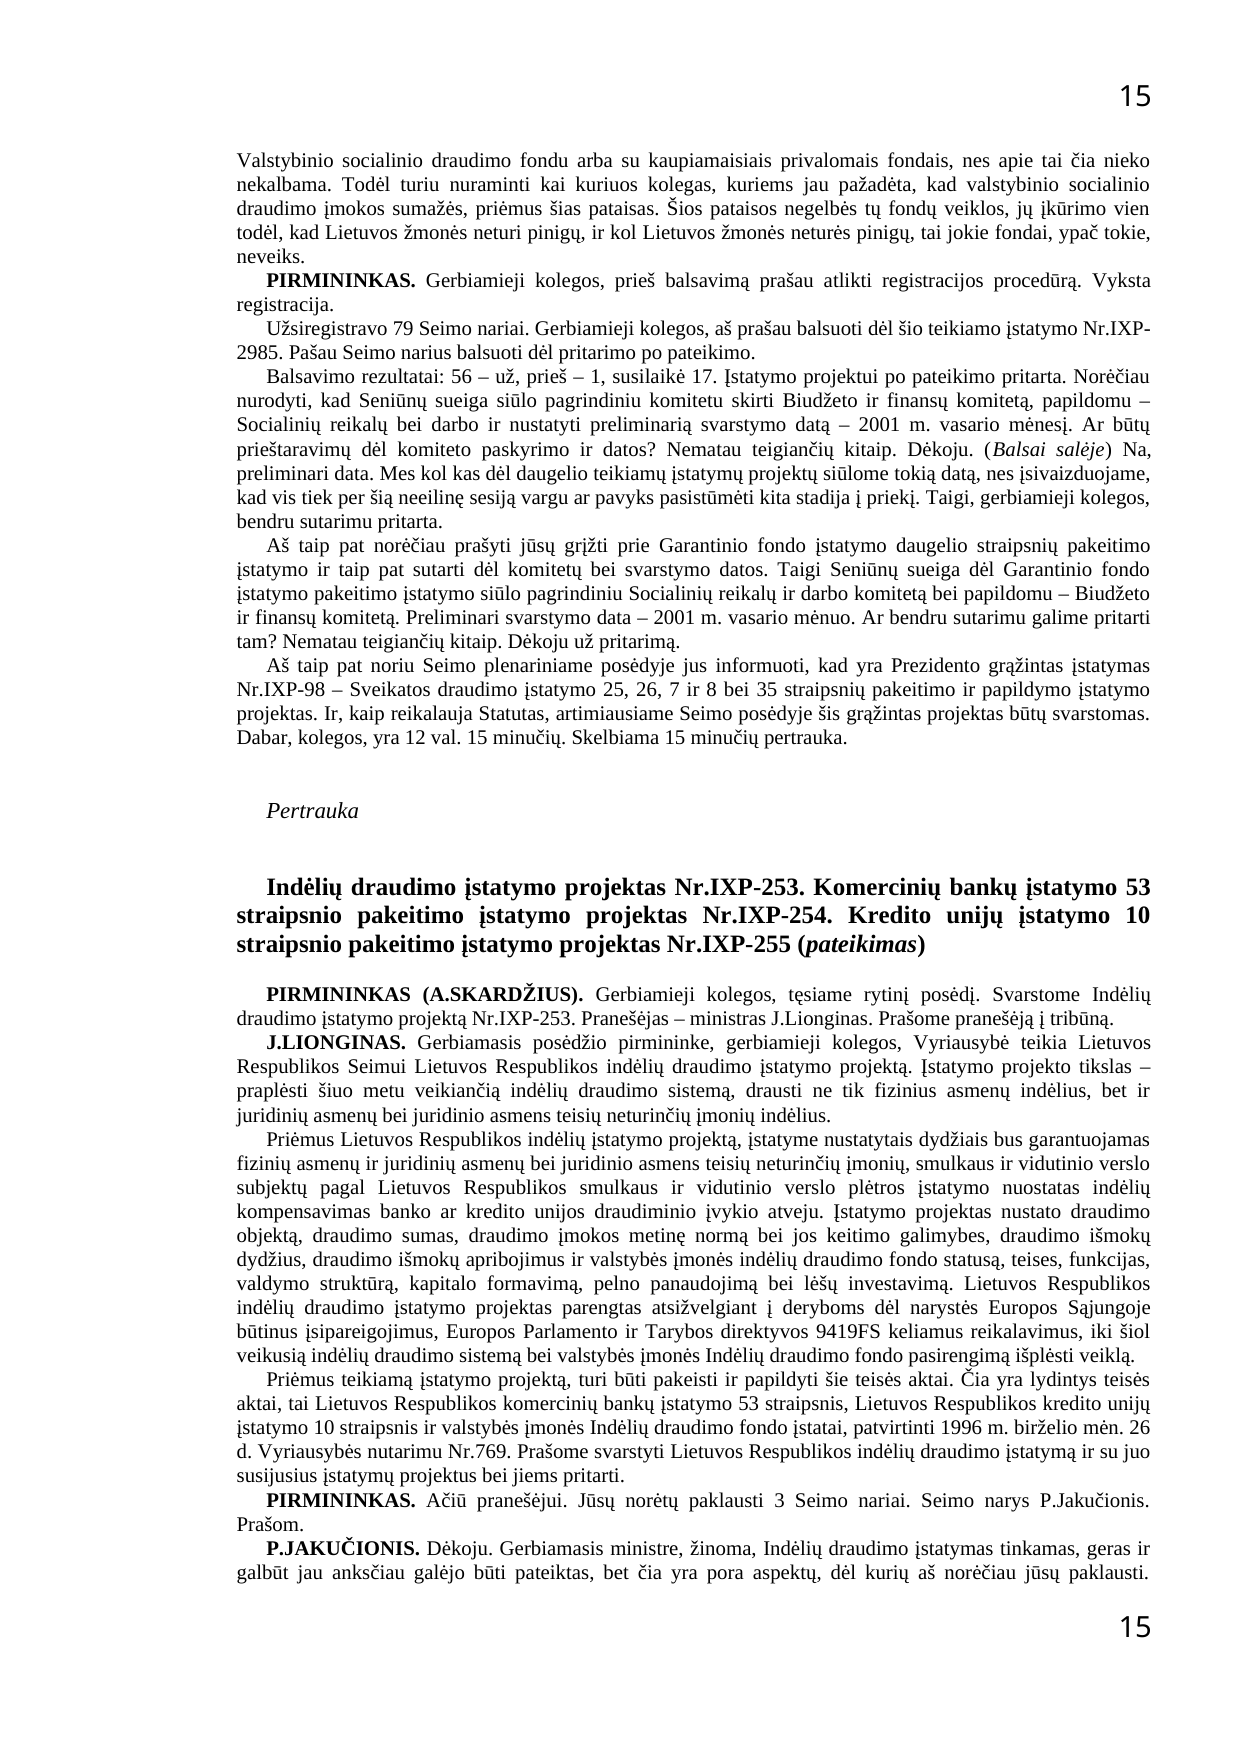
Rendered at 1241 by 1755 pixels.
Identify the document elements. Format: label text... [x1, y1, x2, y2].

text PIRMININKAS. Ačiū pranešėjui. Jūsų norėtų paklausti 3 Seimo nariai. Seimo narys P.Jakučionis. Prašom. [236, 1487, 1152, 1536]
text Pertrauka [236, 797, 1152, 824]
text Aš taip pat norėčiau prašyti jūsų grįžti prie Garantinio fondo įstatymo daugelio straipsnių pakeitimo įstatymo ir taip pat sutarti dėl komitetų bei svarstymo datos. Taigi Seniūnų sueiga dėl Garantinio fondo įstatymo pakeitimo įstatymo siūlo pagrindiniu Socialinių reikalų ir darbo komitetą bei papildomu – Biudžeto ir finansų komitetą. Preliminari svarstymo data – 2001 m. vasario mėnuo. Ar bendru sutarimu galime pritarti tam? Nematau teigiančių kitaip. Dėkoju už pritarimą. [236, 533, 1152, 653]
text Užsiregistravo 79 Seimo nariai. Gerbiamieji kolegos, aš prašau balsuoti dėl šio teikiamo įstatymo Nr.IXP-2985. Pašau Seimo narius balsuoti dėl pritarimo po pateikimo. [236, 316, 1152, 364]
text Aš taip pat noriu Seimo plenariniame posėdyje jus informuoti, kad yra Prezidento grąžintas įstatymas Nr.IXP-98 – Sveikatos draudimo įstatymo 25, 26, 7 ir 8 bei 35 straipsnių pakeitimo ir papildymo įstatymo projektas. Ir, kaip reikalauja Statutas, artimiausiame Seimo posėdyje šis grąžintas projektas būtų svarstomas. Dabar, kolegos, yra 12 val. 15 minučių. Skelbiama 15 minučių pertrauka. [236, 653, 1152, 749]
text PIRMININKAS. Gerbiamieji kolegos, prieš balsavimą prašau atlikti registracijos procedūrą. Vyksta registracija. [236, 268, 1152, 316]
text P.JAKUČIONIS. Dėkoju. Gerbiamasis ministre, žinoma, Indėlių draudimo įstatymas tinkamas, geras ir galbūt jau anksčiau galėjo būti pateiktas, bet čia yra pora aspektų, dėl kurių aš norėčiau jūsų paklausti. [236, 1536, 1152, 1584]
text PIRMININKAS (A.SKARDŽIUS). Gerbiamieji kolegos, tęsiame rytinį posėdį. Svarstome Indėlių draudimo įstatymo projektą Nr.IXP-253. Pranešėjas – ministras J.Lionginas. Prašome pranešėją į tribūną. [236, 982, 1152, 1030]
text Indėlių draudimo įstatymo projektas Nr.IXP-253. Komercinių bankų įstatymo 53 straipsnio pakeitimo įstatymo projektas Nr.IXP-254. Kredito unijų įstatymo 10 straipsnio pakeitimo įstatymo projektas Nr.IXP-255 (pateikimas) [236, 872, 1152, 958]
text J.LIONGINAS. Gerbiamasis posėdžio pirmininke, gerbiamieji kolegos, Vyriausybė teikia Lietuvos Respublikos Seimui Lietuvos Respublikos indėlių draudimo įstatymo projektą. Įstatymo projekto tikslas – praplėsti šiuo metu veikiančią indėlių draudimo sistemą, drausti ne tik fizinius asmenų indėlius, bet ir juridinių asmenų bei juridinio asmens teisių neturinčių įmonių indėlius. [236, 1030, 1152, 1127]
text Balsavimo rezultatai: 56 – už, prieš – 1, susilaikė 17. Įstatymo projektui po pateikimo pritarta. Norėčiau nurodyti, kad Seniūnų sueiga siūlo pagrindiniu komitetu skirti Biudžeto ir finansų komitetą, papildomu – Socialinių reikalų bei darbo ir nustatyti preliminarią svarstymo datą – 2001 m. vasario mėnesį. Ar būtų prieštaravimų dėl komiteto paskyrimo ir datos? Nematau teigiančių kitaip. Dėkoju. (Balsai salėje) Na, preliminari data. Mes kol kas dėl daugelio teikiamų įstatymų projektų siūlome tokią datą, nes įsivaizduojame, kad vis tiek per šią neeilinę sesiją vargu ar pavyks pasistūmėti kita stadija į priekį. Taigi, gerbiamieji kolegos, bendru sutarimu pritarta. [236, 364, 1152, 533]
text Priėmus Lietuvos Respublikos indėlių įstatymo projektą, įstatyme nustatytais dydžiais bus garantuojamas fizinių asmenų ir juridinių asmenų bei juridinio asmens teisių neturinčių įmonių, smulkaus ir vidutinio verslo subjektų pagal Lietuvos Respublikos smulkaus ir vidutinio verslo plėtros įstatymo nuostatas indėlių kompensavimas banko ar kredito unijos draudiminio įvykio atveju. Įstatymo projektas nustato draudimo objektą, draudimo sumas, draudimo įmokos metinę normą bei jos keitimo galimybes, draudimo išmokų dydžius, draudimo išmokų apribojimus ir valstybės įmonės indėlių draudimo fondo statusą, teises, funkcijas, valdymo struktūrą, kapitalo formavimą, pelno panaudojimą bei lėšų investavimą. Lietuvos Respublikos indėlių draudimo įstatymo projektas parengtas atsižvelgiant į deryboms dėl narystės Europos Sąjungoje būtinus įsipareigojimus, Europos Parlamento ir Tarybos direktyvos 9419FS keliamus reikalavimus, iki šiol veikusią indėlių draudimo sistemą bei valstybės įmonės Indėlių draudimo fondo pasirengimą išplėsti veiklą. [236, 1127, 1152, 1367]
text Valstybinio socialinio draudimo fondu arba su kaupiamaisiais privalomais fondais, nes apie tai čia nieko nekalbama. Todėl turiu nuraminti kai kuriuos kolegas, kuriems jau pažadėta, kad valstybinio socialinio draudimo įmokos sumažės, priėmus šias pataisas. Šios pataisos negelbės tų fondų veiklos, jų įkūrimo vien todėl, kad Lietuvos žmonės neturi pinigų, ir kol Lietuvos žmonės neturės pinigų, tai jokie fondai, ypač tokie, neveiks. [236, 148, 1152, 268]
text Priėmus teikiamą įstatymo projektą, turi būti pakeisti ir papildyti šie teisės aktai. Čia yra lydintys teisės aktai, tai Lietuvos Respublikos komercinių bankų įstatymo 53 straipsnis, Lietuvos Respublikos kredito unijų įstatymo 10 straipsnis ir valstybės įmonės Indėlių draudimo fondo įstatai, patvirtinti 1996 m. birželio mėn. 26 d. Vyriausybės nutarimu Nr.769. Prašome svarstyti Lietuvos Respublikos indėlių draudimo įstatymą ir su juo susijusius įstatymų projektus bei jiems pritarti. [236, 1367, 1152, 1487]
